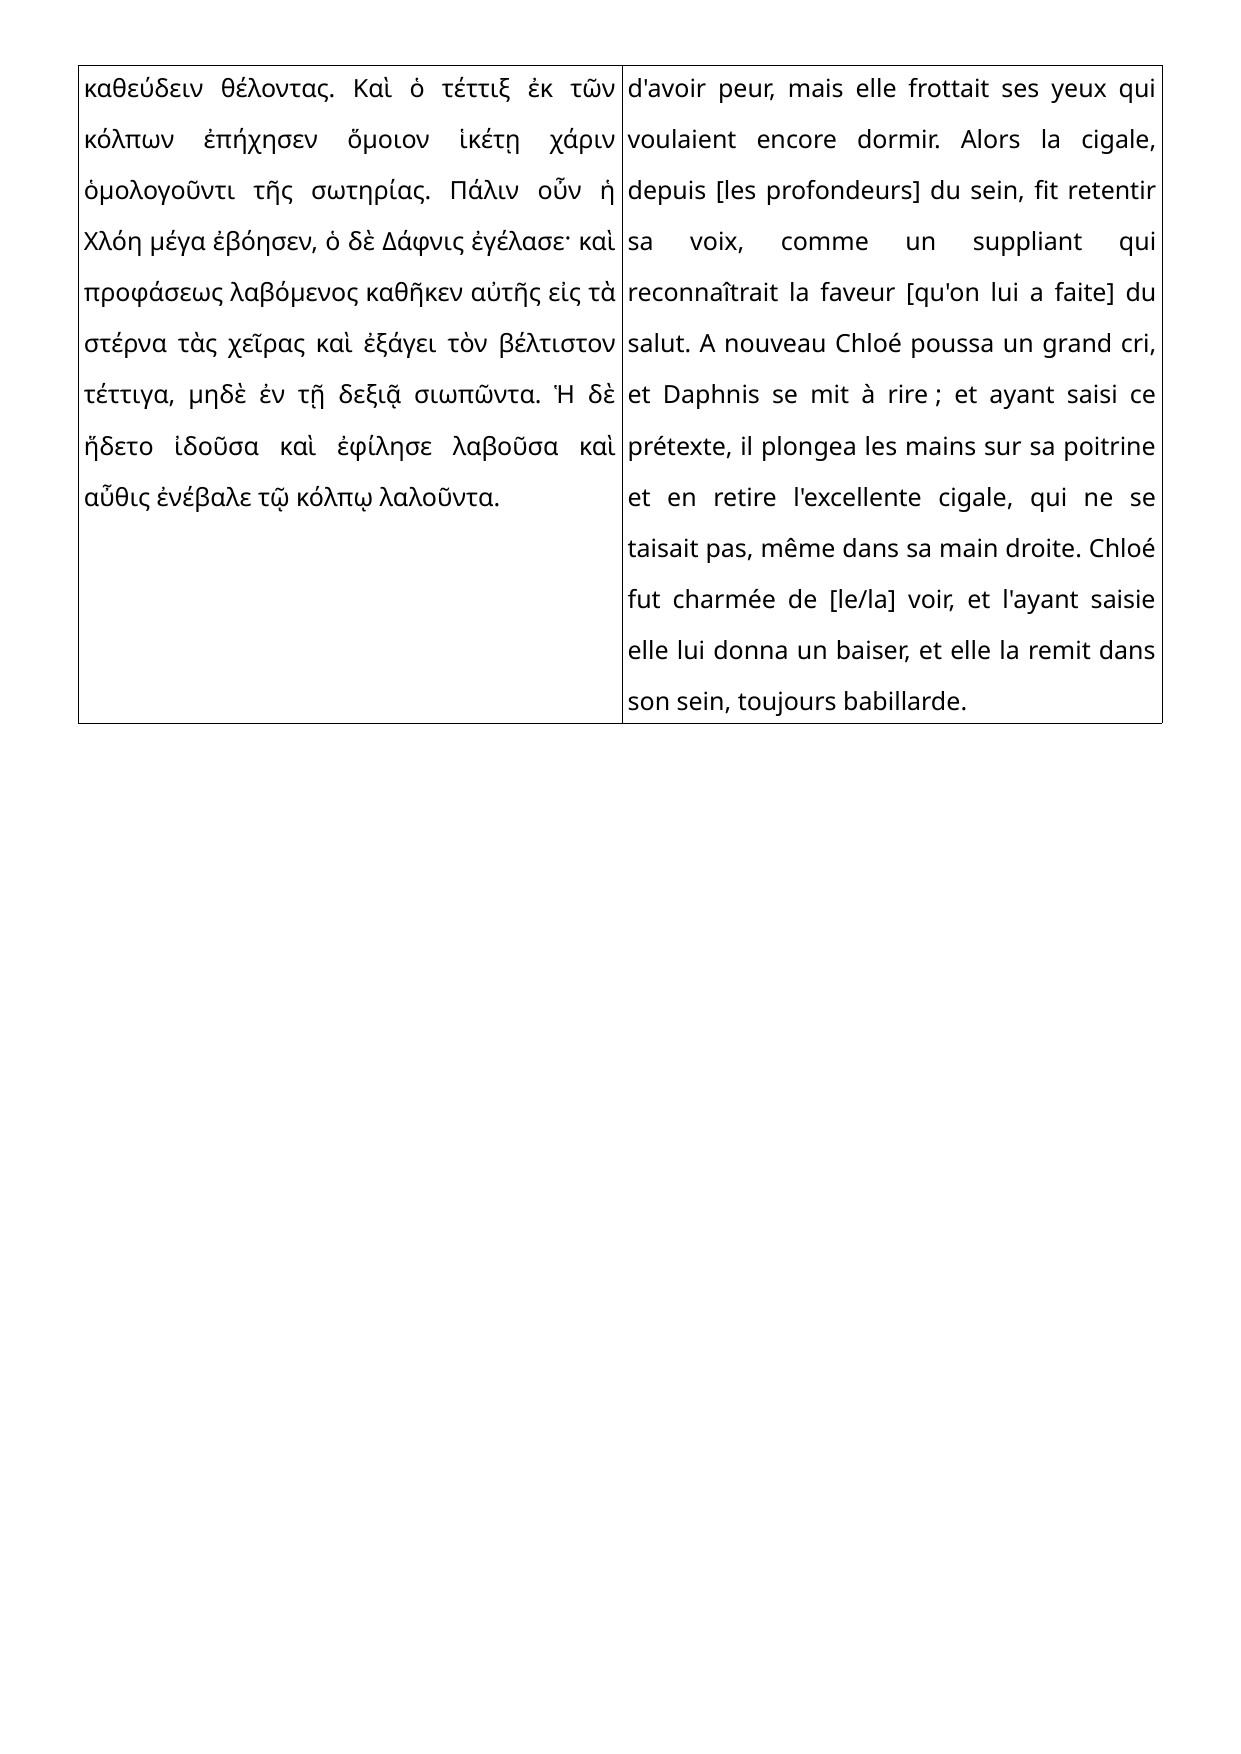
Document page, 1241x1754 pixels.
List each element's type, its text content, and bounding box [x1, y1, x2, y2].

table_cell d'avoir peur, mais elle frottait ses yeux qui voulaient encore dormir. Alors la cigale, depuis [les profondeurs] du sein, fit retentir sa voix, comme un suppliant qui reconnaîtrait la faveur [qu'on lui a faite] du salut. A nouveau Chloé poussa un grand cri, et Daphnis se mit à rire ; et ayant saisi ce prétexte, il plongea les mains sur sa poitrine et en retire l'excellente cigale, qui ne se taisait pas, même dans sa main droite. Chloé fut charmée de [le/la] voir, et l'ayant saisie elle lui donna un baiser, et elle la remit dans son sein, toujours babillarde. [623, 66, 1162, 723]
table_cell καθεύδειν θέλοντας. Καὶ ὁ τέττιξ ἐκ τῶν κόλπων ἐπήχησεν ὅμοιον ἱκέτῃ χάριν ὁμολογοῦντι τῆς σωτηρίας. Πάλιν οὖν ἡ Χλόη μέγα ἐβόησεν, ὁ δὲ Δάφνις ἐγέλασε· καὶ προφάσεως λαβόμενος καθῆκεν αὐτῆς εἰς τὰ στέρνα τὰς χεῖρας καὶ ἐξάγει τὸν βέλτιστον τέττιγα, μηδὲ ἐν τῇ δεξιᾷ σιωπῶντα. Ἡ δὲ ἥδετο ἰδοῦσα καὶ ἐφίλησε λαβοῦσα καὶ αὖθις ἐνέβαλε τῷ κόλπῳ λαλοῦντα. [79, 66, 622, 723]
